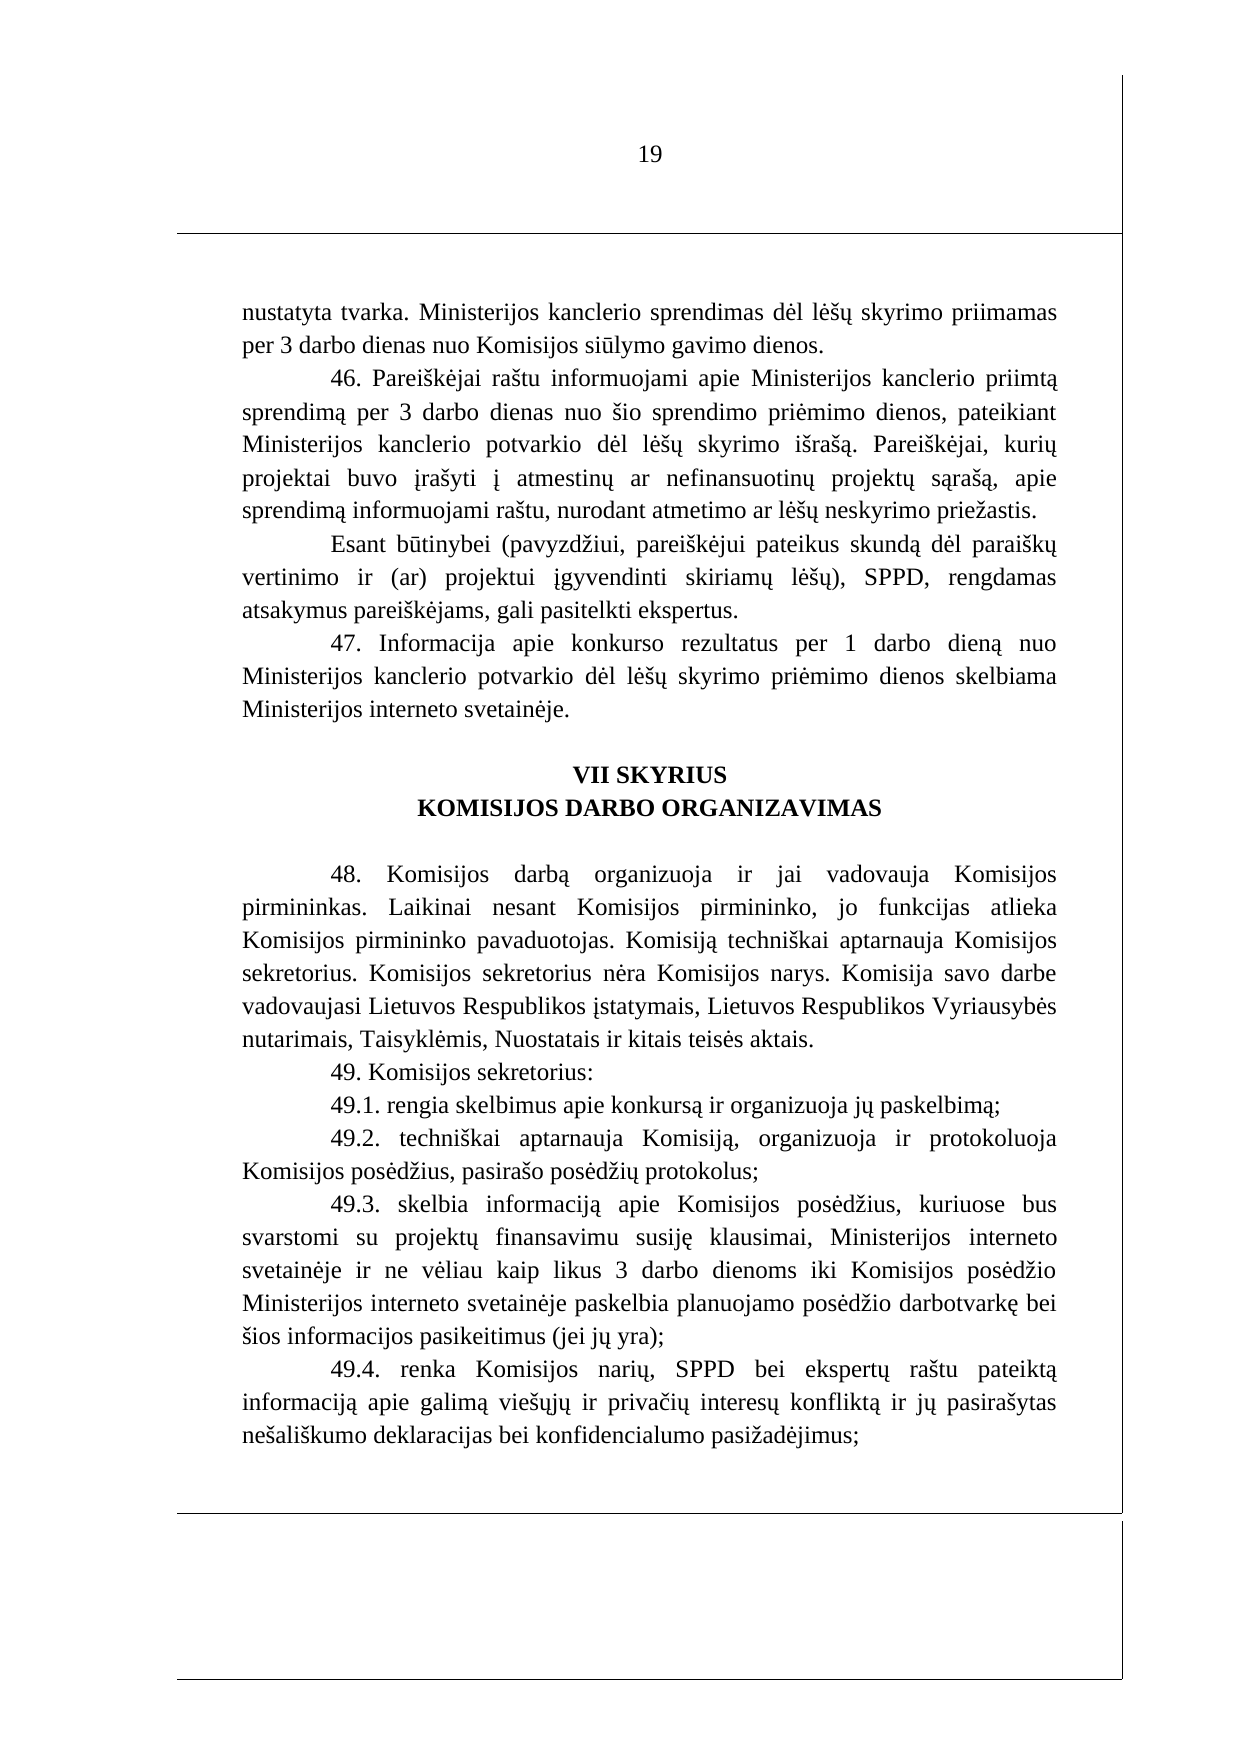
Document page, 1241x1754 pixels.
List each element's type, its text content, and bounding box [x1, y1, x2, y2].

text Esant būtinybei (pavyzdžiui, pareiškėjui pateikus skundą dėl paraiškų vertinimo ir (ar) projektui įgyvendinti skiriamų lėšų), SPPD, rengdamas atsakymus pareiškėjams, gali pasitelkti ekspertus. [177, 464, 1122, 563]
text 49.2. techniškai aptarnauja Komisiją, organizuoja ir protokoluoja Komisijos posėdžius, pasirašo posėdžių protokolus; [177, 1058, 1122, 1124]
text Pareiškėjui nesudarius valstybės biudžeto lėšų naudojimo sutarties per Nuostatų 44 punkte nurodytą terminą, atsisakius dalies lėšų ar toliau vykdyti finansuojamą projektą, nutraukus sudarytą sutartį, taip pat Nuostatų 41 punkte numatytu atveju per nustatytą terminą nepatikslinus sąmatos ir (ar) priemonių ir (ar) veiklų plano, likusios nepanaudotos lėšos Komisijos siūlymu ir Ministerijos kanclerio sprendimu eilės tvarka skiriamos įvertintiems projektams, esantiems rezervinių projektų sąraše. Finansavimas projektams, esantiems rezervinių projektų sąraše, skiriamas neviršijant nepaskirstytų lėšų sumos. Rezervinių projektų sąraše esantiems projektams siūlant skirti dalį projekte prašomų lėšų, sąmata ir (ar) priemonių ir (ar) veiklų planas tikslinami Nuostatų 41 punkte nustatyta tvarka. Ministerijos kanclerio sprendimas dėl lėšų skyrimo priimamas per 3 darbo dienas nuo Komisijos siūlymo gavimo dienos. [177, 233, 1122, 299]
text 46. Pareiškėjai raštu informuojami apie Ministerijos kanclerio priimtą sprendimą per 3 darbo dienas nuo šio sprendimo priėmimo dienos, pateikiant Ministerijos kanclerio potvarkio dėl lėšų skyrimo išrašą. Pareiškėjai, kurių projektai buvo įrašyti į atmestinų ar nefinansuotinų projektų sąrašą, apie sprendimą informuojami raštu, nurodant atmetimo ar lėšų neskyrimo priežastis. [177, 299, 1122, 464]
text 49.1. rengia skelbimus apie konkursą ir organizuoja jų paskelbimą; [177, 1025, 1122, 1058]
text 49.3. skelbia informaciją apie Komisijos posėdžius, kuriuose bus svarstomi su projektų finansavimu susiję klausimai, Ministerijos interneto svetainėje ir ne vėliau kaip likus 3 darbo dienoms iki Komisijos posėdžio Ministerijos interneto svetainėje paskelbia planuojamo posėdžio darbotvarkę bei šios informacijos pasikeitimus (jei jų yra); [177, 1124, 1122, 1289]
text 47. Informacija apie konkurso rezultatus per 1 darbo dieną nuo Ministerijos kanclerio potvarkio dėl lėšų skyrimo priėmimo dienos skelbiama Ministerijos interneto svetainėje. [177, 563, 1122, 695]
text VII SKYRIUS [177, 695, 1122, 728]
text 49. Komisijos sekretorius: [177, 992, 1122, 1025]
text KOMISIJOS DARBO ORGANIZAVIMAS [177, 728, 1122, 794]
text 48. Komisijos darbą organizuoja ir jai vadovauja Komisijos pirmininkas. Laikinai nesant Komisijos pirmininko, jo funkcijas atlieka Komisijos pirmininko pavaduotojas. Komisiją techniškai aptarnauja Komisijos sekretorius. Komisijos sekretorius nėra Komisijos narys. Komisija savo darbe vadovaujasi Lietuvos Respublikos įstatymais, Lietuvos Respublikos Vyriausybės nutarimais, Taisyklėmis, Nuostatais ir kitais teisės aktais. [177, 794, 1122, 992]
text 49.4. renka Komisijos narių, SPPD bei ekspertų raštu pateiktą informaciją apie galimą viešųjų ir privačių interesų konfliktą ir jų pasirašytas nešališkumo deklaracijas bei konfidencialumo pasižadėjimus; [177, 1289, 1122, 1513]
